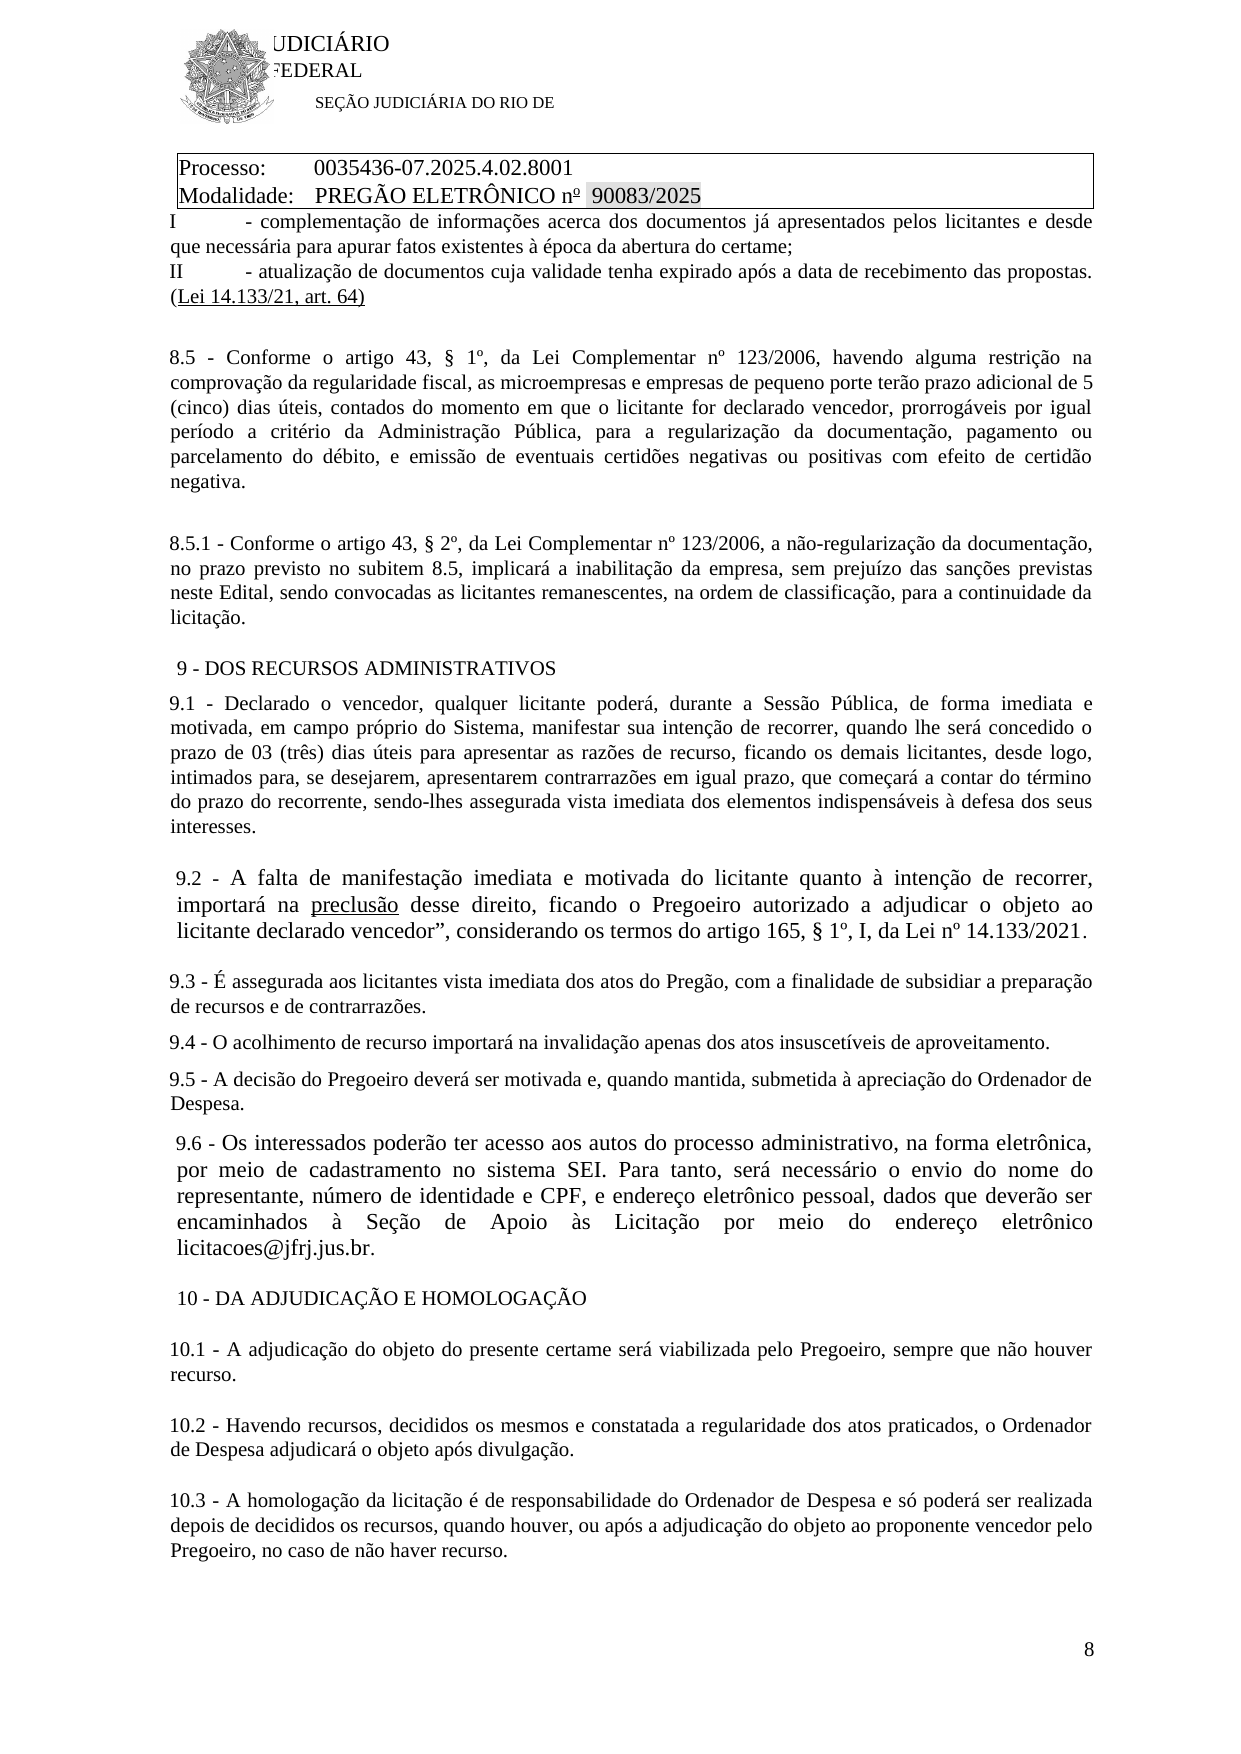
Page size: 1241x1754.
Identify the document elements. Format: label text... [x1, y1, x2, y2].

list - complementação de informações acerca dos documentos já apresentados pelos licitantes e desde que necessária para apurar fatos existentes à época da abertura do certame; [169, 209, 1094, 258]
text 9.4 - O acolhimento de recurso importará na invalidação apenas dos atos insuscetíveis de aproveitamento. [169, 1030, 1094, 1054]
text 9.2 - A falta de manifestação imediata e motivada do licitante quanto à intenção de recorrer, importará na preclusão desse direito, ficando o Pregoeiro autorizado a adjudicar o objeto ao licitante declarado vencedor”, considerando os termos do artigo 165, § 1º, I, da Lei nº 14.133/2021. [176, 865, 1094, 943]
subtitle 9 - DOS RECURSOS ADMINISTRATIVOS [177, 656, 1094, 680]
text 8.5 - Conforme o artigo 43, § 1º, da Lei Complementar nº 123/2006, havendo alguma restrição na comprovação da regularidade fiscal, as microempresas e empresas de pequeno porte terão prazo adicional de 5 (cinco) dias úteis, contados do momento em que o licitante for declarado vencedor, prorrogáveis por igual período a critério da Administração Pública, para a regularização da documentação, pagamento ou parcelamento do débito, e emissão de eventuais certidões negativas ou positivas com efeito de certidão negativa. [169, 345, 1094, 493]
text 9.6 - Os interessados poderão ter acesso aos autos do processo administrativo, na forma eletrônica, por meio de cadastramento no sistema SEI. Para tanto, será necessário o envio do nome do representante, número de identidade e CPF, e endereço eletrônico pessoal, dados que deverão ser encaminhados à Seção de Apoio às Licitação por meio do endereço eletrônico licitacoes@jfrj.jus.br. [176, 1130, 1094, 1260]
text 10.1 - A adjudicação do objeto do presente certame será viabilizada pelo Pregoeiro, sempre que não houver recurso. [169, 1337, 1094, 1386]
subtitle 10 - DA ADJUDICAÇÃO E HOMOLOGAÇÃO [177, 1286, 1094, 1310]
list - atualização de documentos cuja validade tenha expirado após a data de recebimento das propostas. (Lei 14.133/21, art. 64) [169, 259, 1094, 308]
text 10.2 - Havendo recursos, decididos os mesmos e constatada a regularidade dos atos praticados, o Ordenador de Despesa adjudicará o objeto após divulgação. [169, 1413, 1094, 1461]
text 8.5.1 - Conforme o artigo 43, § 2º, da Lei Complementar nº 123/2006, a não-regularização da documentação, no prazo previsto no subitem 8.5, implicará a inabilitação da empresa, sem prejuízo das sanções previstas neste Edital, sendo convocadas as licitantes remanescentes, na ordem de classificação, para a continuidade da licitação. [169, 531, 1094, 629]
text 9.1 - Declarado o vencedor, qualquer licitante poderá, durante a Sessão Pública, de forma imediata e motivada, em campo próprio do Sistema, manifestar sua intenção de recorrer, quando lhe será concedido o prazo de 03 (três) dias úteis para apresentar as razões de recurso, ficando os demais licitantes, desde logo, intimados para, se desejarem, apresentarem contrarrazões em igual prazo, que começará a contar do término do prazo do recorrente, sendo-lhes assegurada vista imediata dos elementos indispensáveis à defesa dos seus interesses. [169, 691, 1094, 838]
text 9.3 - É assegurada aos licitantes vista imediata dos atos do Pregão, com a finalidade de subsidiar a preparação de recursos e de contrarrazões. [169, 969, 1094, 1018]
text 10.3 - A homologação da licitação é de responsabilidade do Ordenador de Despesa e só poderá ser realizada depois de decididos os recursos, quando houver, ou após a adjudicação do objeto ao proponente vencedor pelo Pregoeiro, no caso de não haver recurso. [169, 1488, 1094, 1562]
text 9.5 - A decisão do Pregoeiro deverá ser motivada e, quando mantida, submetida à apreciação do Ordenador de Despesa. [169, 1067, 1094, 1115]
